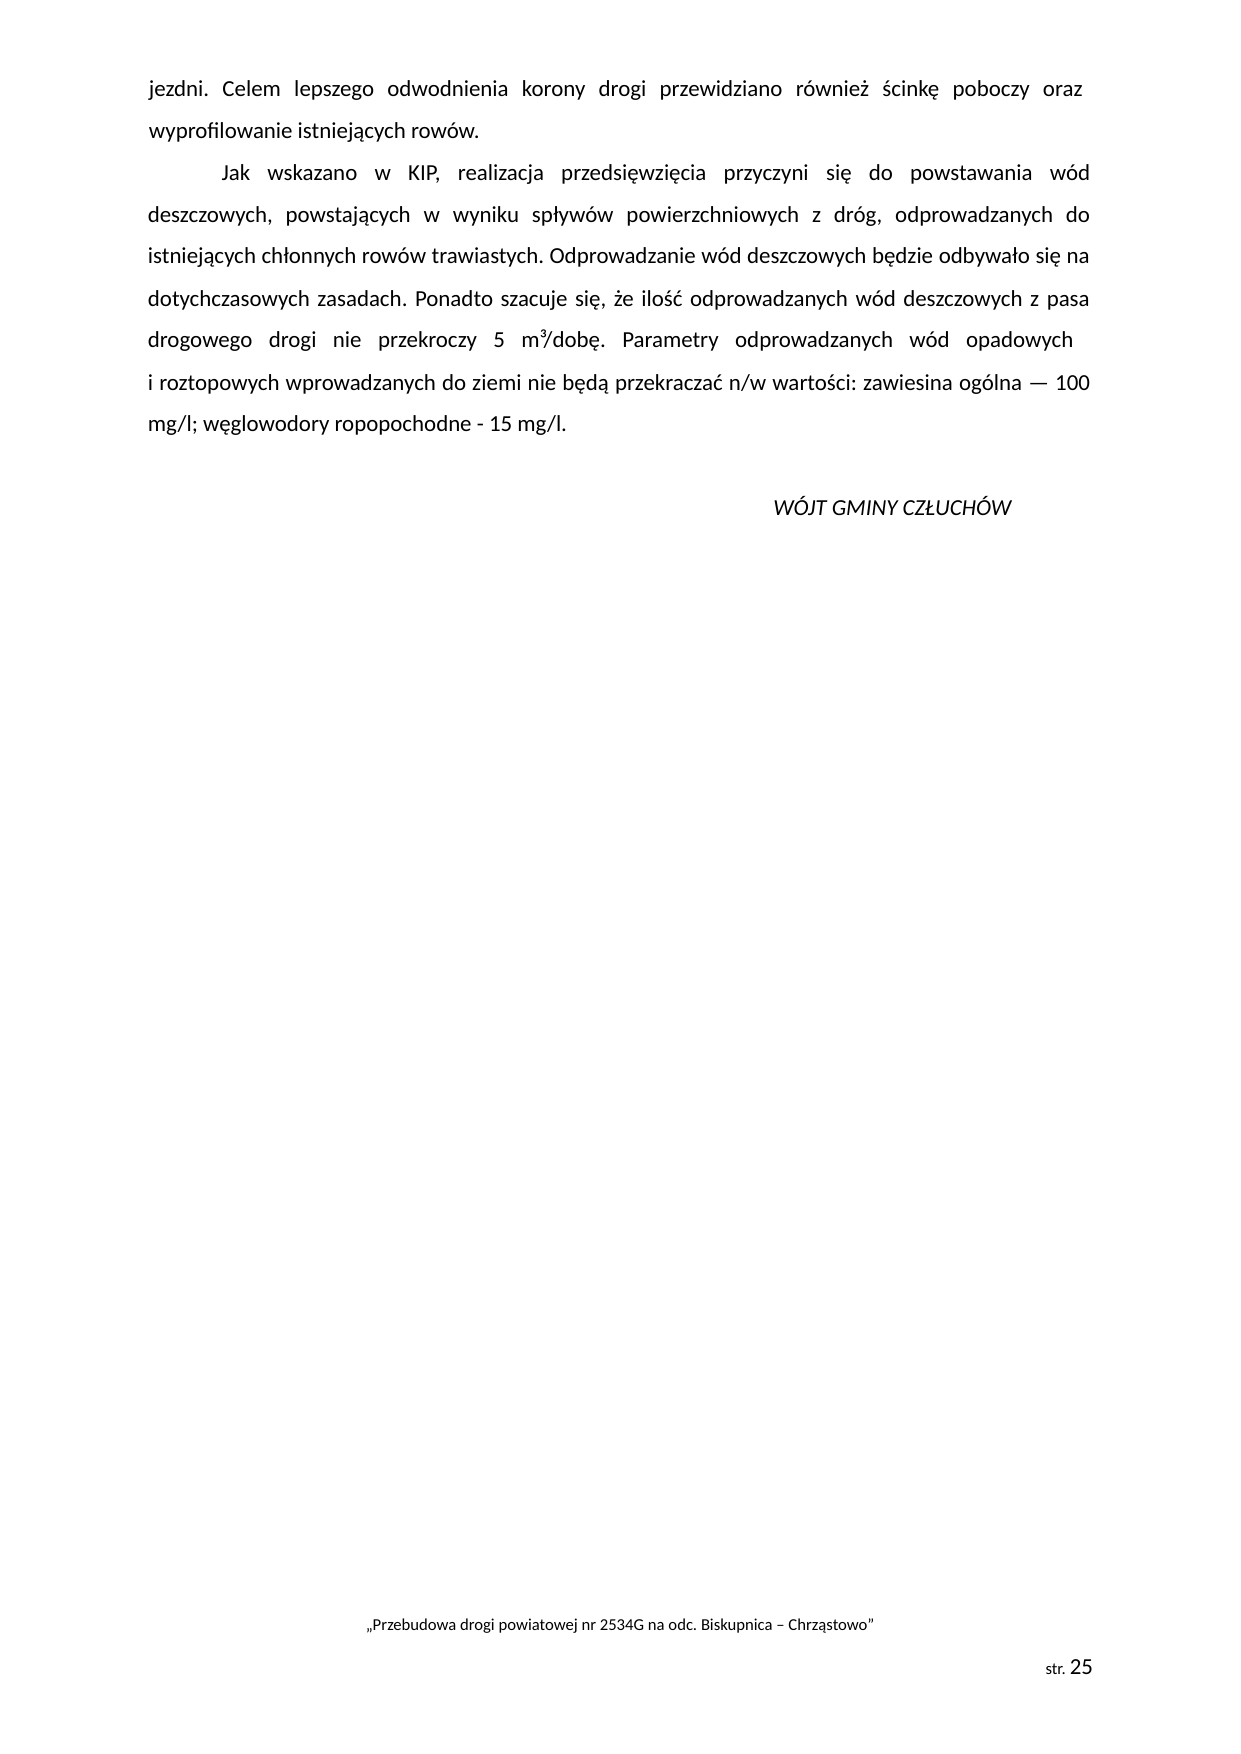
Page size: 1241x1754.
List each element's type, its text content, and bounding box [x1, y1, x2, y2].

text Jak wskazano w KIP, realizacja przedsięwzięcia przyczyni się do powstawania wód deszczowych, powstających w wyniku spływów powierzchniowych z dróg, odprowadzanych do istniejących chłonnych rowów trawiastych. Odprowadzanie wód deszczowych będzie odbywało się na dotychczasowych zasadach. Ponadto szacuje się, że ilość odprowadzanych wód deszczowych z pasa drogowego drogi nie przekroczy 5 m³/dobę. Parametry odprowadzanych wód opadowych i roztopowych wprowadzanych do ziemi nie będą przekraczać n/w wartości: zawiesina ogólna — 100 mg/l; węglowodory ropopochodne - 15 mg/l. [148, 158, 1091, 438]
text WÓJT GMINY CZŁUCHÓW [148, 493, 1013, 522]
text jezdni. Celem lepszego odwodnienia korony drogi przewidziano również ścinkę poboczy oraz wyprofilowanie istniejących rowów. [149, 74, 1084, 144]
